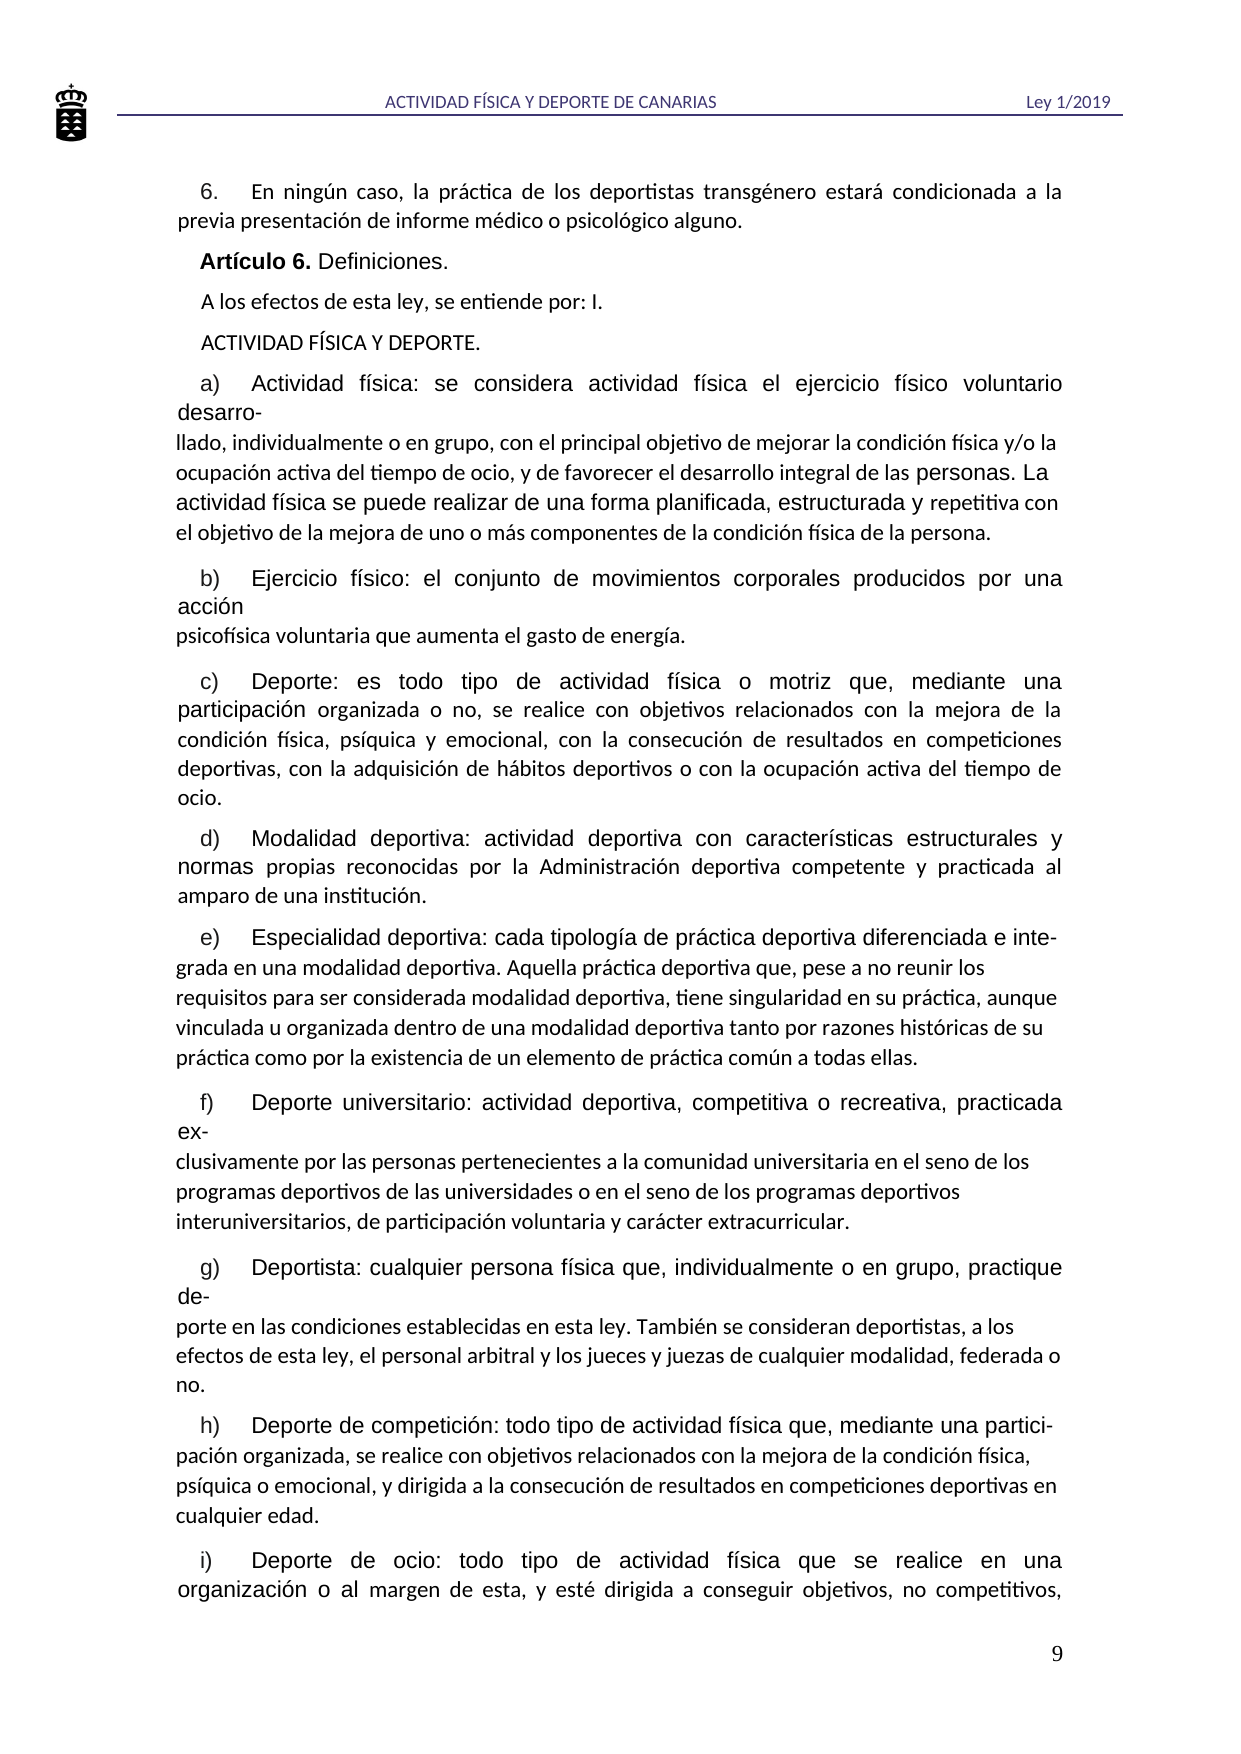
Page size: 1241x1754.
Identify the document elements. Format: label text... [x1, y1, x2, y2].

text A los efectos de esta ley, se entiende por: I. ACTIVIDAD FÍSICA Y DEPORTE. [201, 287, 636, 357]
list Deporte de ocio: todo tipo de actividad física que se realice en una organización o al margen de esta, y esté dirigida a conseguir objetivos, no competitivos, [177, 1547, 1063, 1603]
text porte en las condiciones establecidas en esta ley. También se consideran deportistas, a los efectos de esta ley, el personal arbitral y los jueces y juezas de cualquier modalidad, federada o no. [176, 1312, 1064, 1398]
text clusivamente por las personas pertenecientes a la comunidad universitaria en el seno de los programas deportivos de las universidades o en el seno de los programas deportivos interuniversitarios, de participación voluntaria y carácter extracurricular. [176, 1147, 1063, 1235]
list Especialidad deportiva: cada tipología de práctica deportiva diferenciada e inte- [177, 923, 1063, 951]
text psicofísica voluntaria que aumenta el gasto de energía. [176, 621, 1063, 649]
text grada en una modalidad deportiva. Aquella práctica deportiva que, pese a no reunir los requisitos para ser considerada modalidad deportiva, tiene singularidad en su práctica, aunque vinculada u organizada dentro de una modalidad deportiva tanto por razones históricas de su práctica como por la existencia de un elemento de práctica común a todas ellas. [176, 953, 1063, 1071]
list Deporte de competición: todo tipo de actividad física que, mediante una partici- [177, 1411, 1063, 1439]
text llado, individualmente o en grupo, con el principal objetivo de mejorar la condición física y/o la ocupación activa del tiempo de ocio, y de favorecer el desarrollo integral de las personas. La actividad física se puede realizar de una forma planificada, estructurada y repetitiva con el objetivo de la mejora de uno o más componentes de la condición física de la persona. [176, 428, 1063, 546]
text Artículo 6. Definiciones. [199, 248, 1063, 274]
list Actividad física: se considera actividad física el ejercicio físico voluntario desarro- [177, 370, 1063, 426]
list En ningún caso, la práctica de los deportistas transgénero estará condicionada a la previa presentación de informe médico o psicológico alguno. [177, 177, 1063, 234]
list Deporte universitario: actividad deportiva, competitiva o recreativa, practicada ex- [177, 1089, 1063, 1145]
list Deportista: cualquier persona física que, individualmente o en grupo, practique de- [177, 1254, 1063, 1310]
text pación organizada, se realice con objetivos relacionados con la mejora de la condición física, psíquica o emocional, y dirigida a la consecución de resultados en competiciones deportivas en cualquier edad. [176, 1441, 1063, 1529]
list Ejercicio físico: el conjunto de movimientos corporales producidos por una acción [177, 565, 1063, 619]
list Deporte: es todo tipo de actividad física o motriz que, mediante una participación organizada o no, se realice con objetivos relacionados con la mejora de la condición física, psíquica y emocional, con la consecución de resultados en competiciones deportivas, con la adquisición de hábitos deportivos o con la ocupación activa del tiempo de ocio. [177, 668, 1063, 811]
list Modalidad deportiva: actividad deportiva con características estructurales y normas propias reconocidas por la Administración deportiva competente y practicada al amparo de una institución. [177, 824, 1063, 910]
